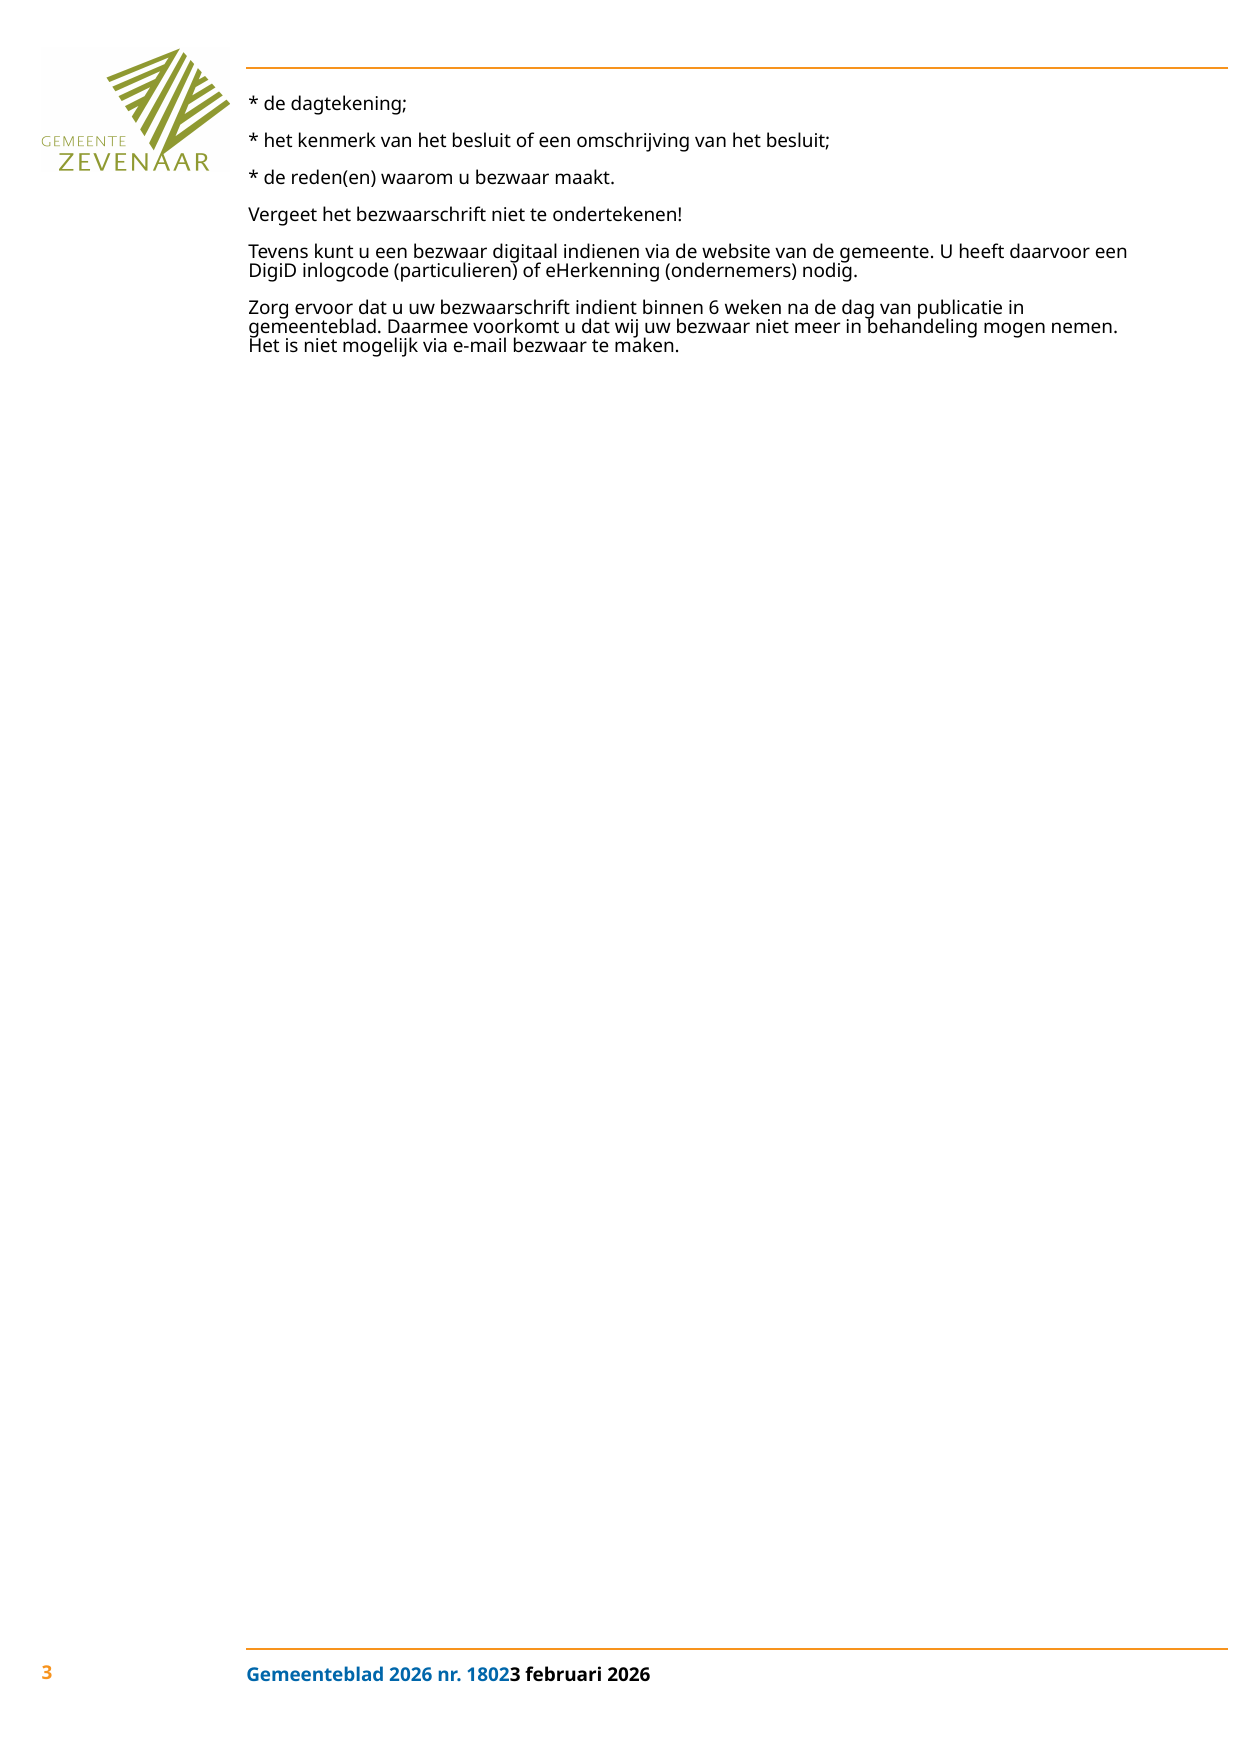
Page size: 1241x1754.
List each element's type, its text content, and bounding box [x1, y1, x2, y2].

text * de reden(en) waarom u bezwaar maakt. [248, 169, 1152, 188]
text Zorg ervoor dat u uw bezwaarschrift indient binnen 6 weken na de dag van publicatie in gemeenteblad. Daarmee voorkomt u dat wij uw bezwaar niet meer in behandeling mogen nemen. Het is niet mogelijk via e-mail bezwaar te maken. [248, 299, 1152, 357]
text * het kenmerk van het besluit of een omschrijving van het besluit; [248, 132, 1152, 151]
text Vergeet het bezwaarschrift niet te ondertekenen! [248, 206, 1152, 225]
picture [41, 47, 231, 172]
text Tevens kunt u een bezwaar digitaal indienen via de website van de gemeente. U heeft daarvoor een DigiD inlogcode (particulieren) of eHerkenning (ondernemers) nodig. [248, 243, 1152, 281]
text * de dagtekening; [248, 95, 1152, 114]
